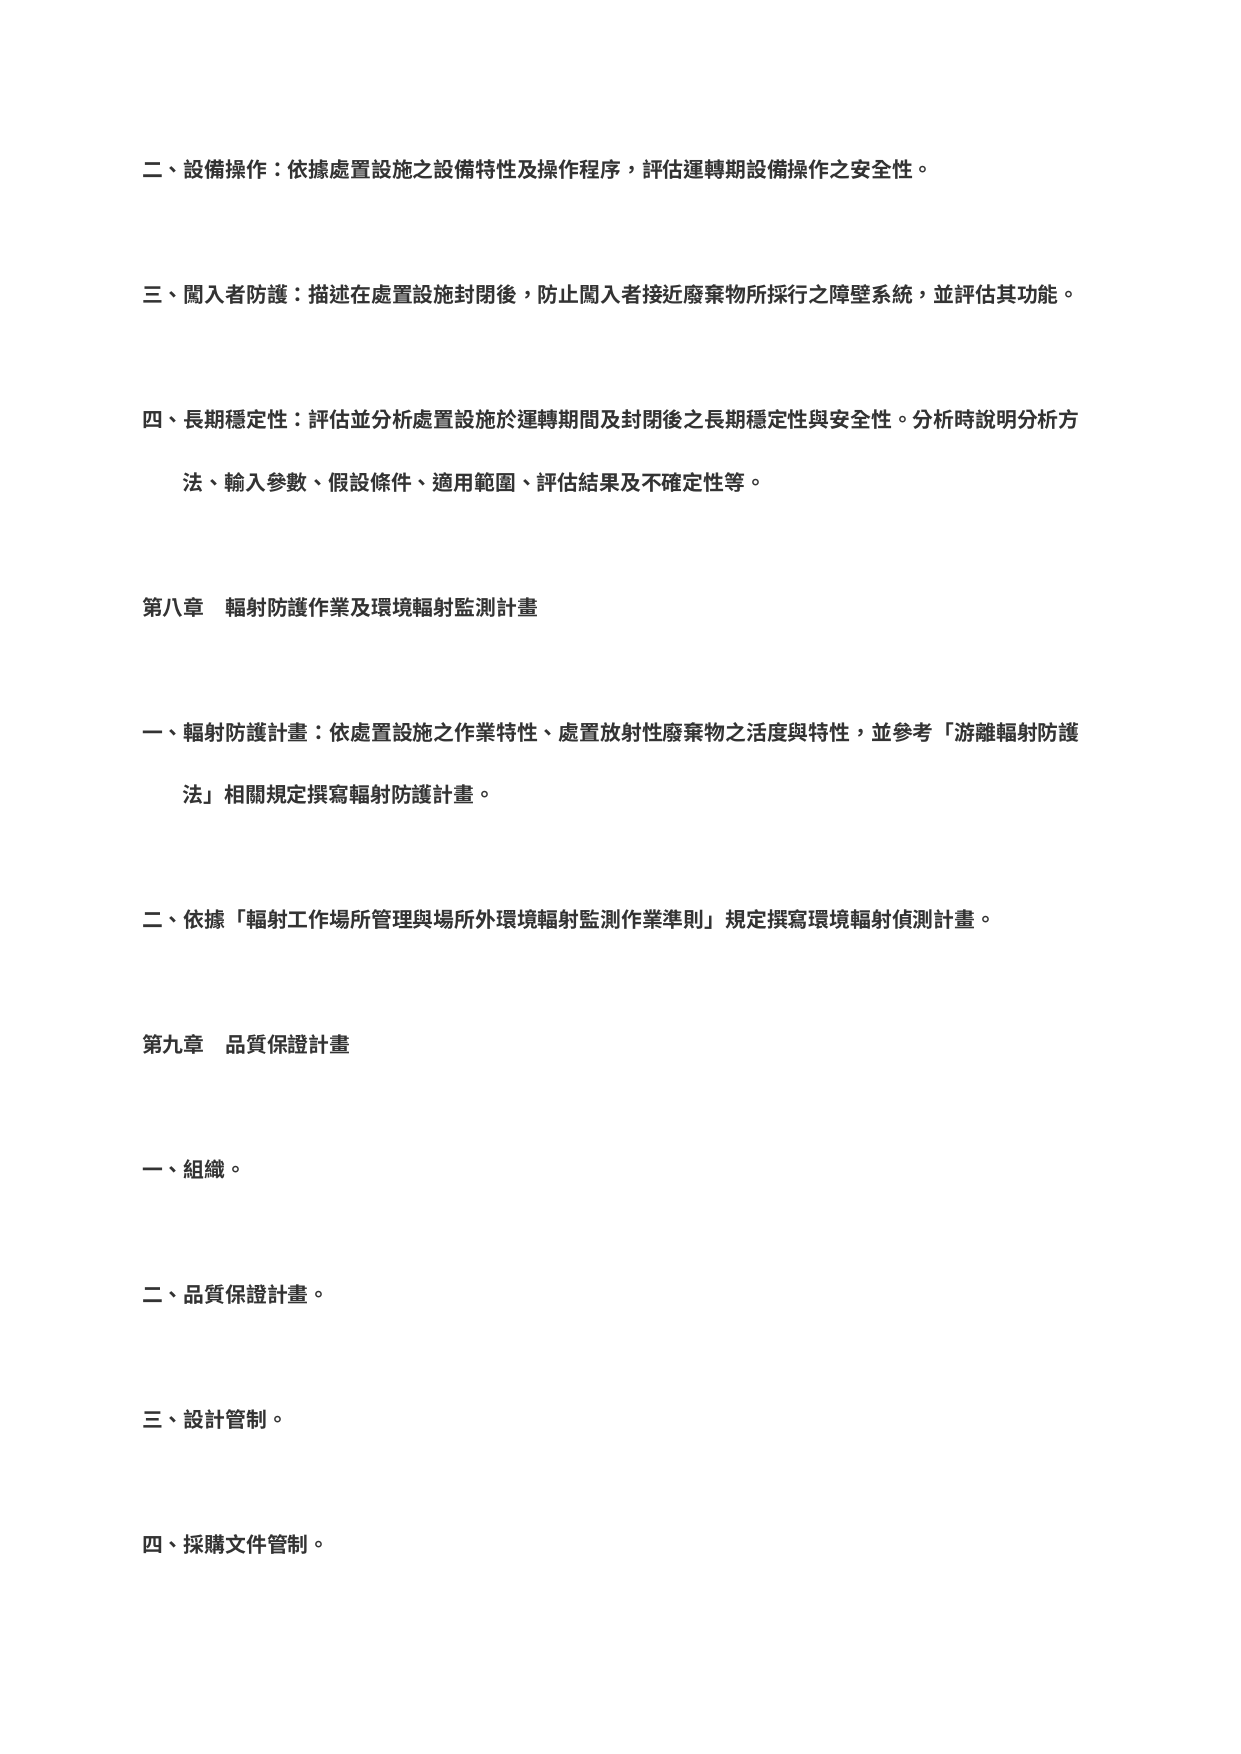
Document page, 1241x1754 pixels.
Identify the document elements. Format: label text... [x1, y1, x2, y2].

text 四、長期穩定性：評估並分析處置設施於運轉期間及封閉後之長期穩定性與安全性。分析時說明分析方法、輸入參數、假設條件、適用範圍、評估結果及不確定性等。 [142, 377, 1098, 502]
text 四、採購文件管制。 [142, 1502, 1098, 1564]
text 一、組織。 [142, 1127, 1098, 1189]
text 三、設計管制。 [142, 1377, 1098, 1439]
text 二、依據「輻射工作場所管理與場所外環境輻射監測作業準則」規定撰寫環境輻射偵測計畫。 [142, 877, 1098, 939]
text 二、品質保證計畫。 [142, 1252, 1098, 1314]
text 三、闖入者防護：描述在處置設施封閉後，防止闖入者接近廢棄物所採行之障壁系統，並評估其功能。 [142, 252, 1098, 314]
text 第九章 品質保證計畫 [142, 1002, 1098, 1064]
text 二、設備操作：依據處置設施之設備特性及操作程序，評估運轉期設備操作之安全性。 [142, 127, 1098, 189]
text 一、輻射防護計畫：依處置設施之作業特性、處置放射性廢棄物之活度與特性，並參考「游離輻射防護法」相關規定撰寫輻射防護計畫。 [142, 689, 1098, 814]
text 第八章 輻射防護作業及環境輻射監測計畫 [142, 564, 1098, 627]
